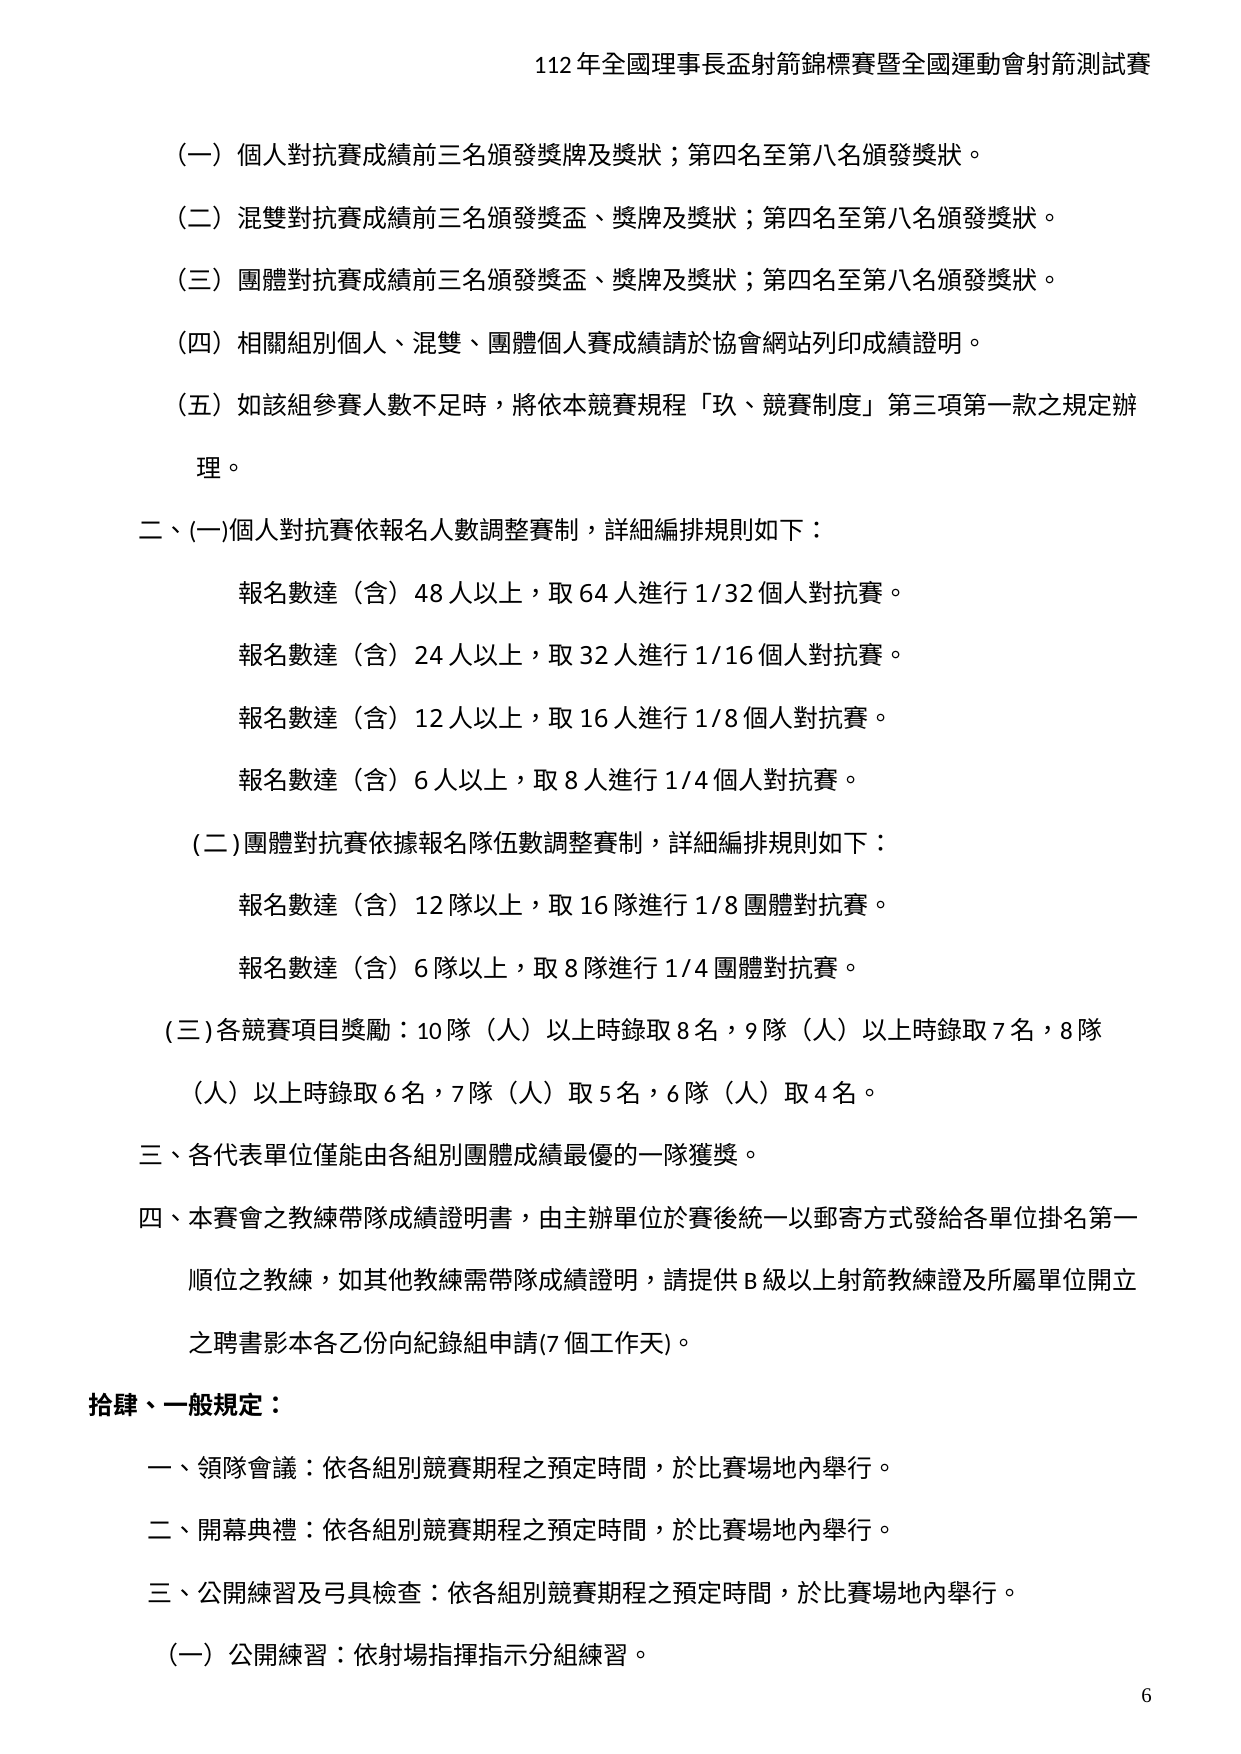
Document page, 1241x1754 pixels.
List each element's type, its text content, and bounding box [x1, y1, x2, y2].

text 報名數達（含）12人以上，取16人進行1/8個人對抗賽。 [239, 675, 1152, 737]
text （五）如該組參賽人數不足時，將依本競賽規程「玖、競賽制度」第三項第一款之規定辦 [162, 362, 1152, 425]
text （一）公開練習：依射場指揮指示分組練習。 [147, 1612, 1152, 1675]
text 報名數達（含）24人以上，取32人進行1/16個人對抗賽。 [239, 612, 1152, 675]
text 報名數達（含）6隊以上，取8隊進行1/4團體對抗賽。 [239, 925, 1152, 987]
text （人）以上時錄取6名，7隊（人）取5名，6隊（人）取4名。 [139, 1050, 1152, 1112]
text （四）相關組別個人、混雙、團體個人賽成績請於協會網站列印成績證明。 [162, 300, 1152, 362]
text 報名數達（含）48人以上，取64人進行1/32個人對抗賽。 [239, 550, 1152, 612]
text (三)各競賽項目獎勵：10隊（人）以上時錄取8名，9隊（人）以上時錄取7名，8隊 [139, 987, 1152, 1050]
text 二、開幕典禮：依各組別競賽期程之預定時間，於比賽場地內舉行。 [147, 1487, 1152, 1550]
text (二)團體對抗賽依據報名隊伍數調整賽制，詳細編排規則如下： [139, 800, 1152, 862]
text 拾肆、一般規定： [89, 1362, 1152, 1425]
text 三、各代表單位僅能由各組別團體成績最優的一隊獲獎。 [139, 1112, 1152, 1175]
text 理。 [162, 425, 1152, 487]
text 二、(一)個人對抗賽依報名人數調整賽制，詳細編排規則如下： [139, 487, 1152, 550]
text 一、領隊會議：依各組別競賽期程之預定時間，於比賽場地內舉行。 [147, 1425, 1152, 1487]
text 四、本賽會之教練帶隊成績證明書，由主辦單位於賽後統一以郵寄方式發給各單位掛名第一順位之教練，如其他教練需帶隊成績證明，請提供B級以上射箭教練證及所屬單位開立之聘書影本各乙份向紀錄組申請(7個工作天)。 [139, 1175, 1152, 1362]
text （二）混雙對抗賽成績前三名頒發獎盃、獎牌及獎狀；第四名至第八名頒發獎狀。 [162, 175, 1152, 237]
text （三）團體對抗賽成績前三名頒發獎盃、獎牌及獎狀；第四名至第八名頒發獎狀。 [162, 237, 1152, 300]
text （一）個人對抗賽成績前三名頒發獎牌及獎狀；第四名至第八名頒發獎狀。 [162, 112, 1152, 175]
text 報名數達（含）6人以上，取8人進行1/4個人對抗賽。 [239, 737, 1152, 800]
text 三、公開練習及弓具檢查：依各組別競賽期程之預定時間，於比賽場地內舉行。 [147, 1550, 1152, 1612]
text 報名數達（含）12隊以上，取16隊進行1/8團體對抗賽。 [239, 862, 1152, 925]
